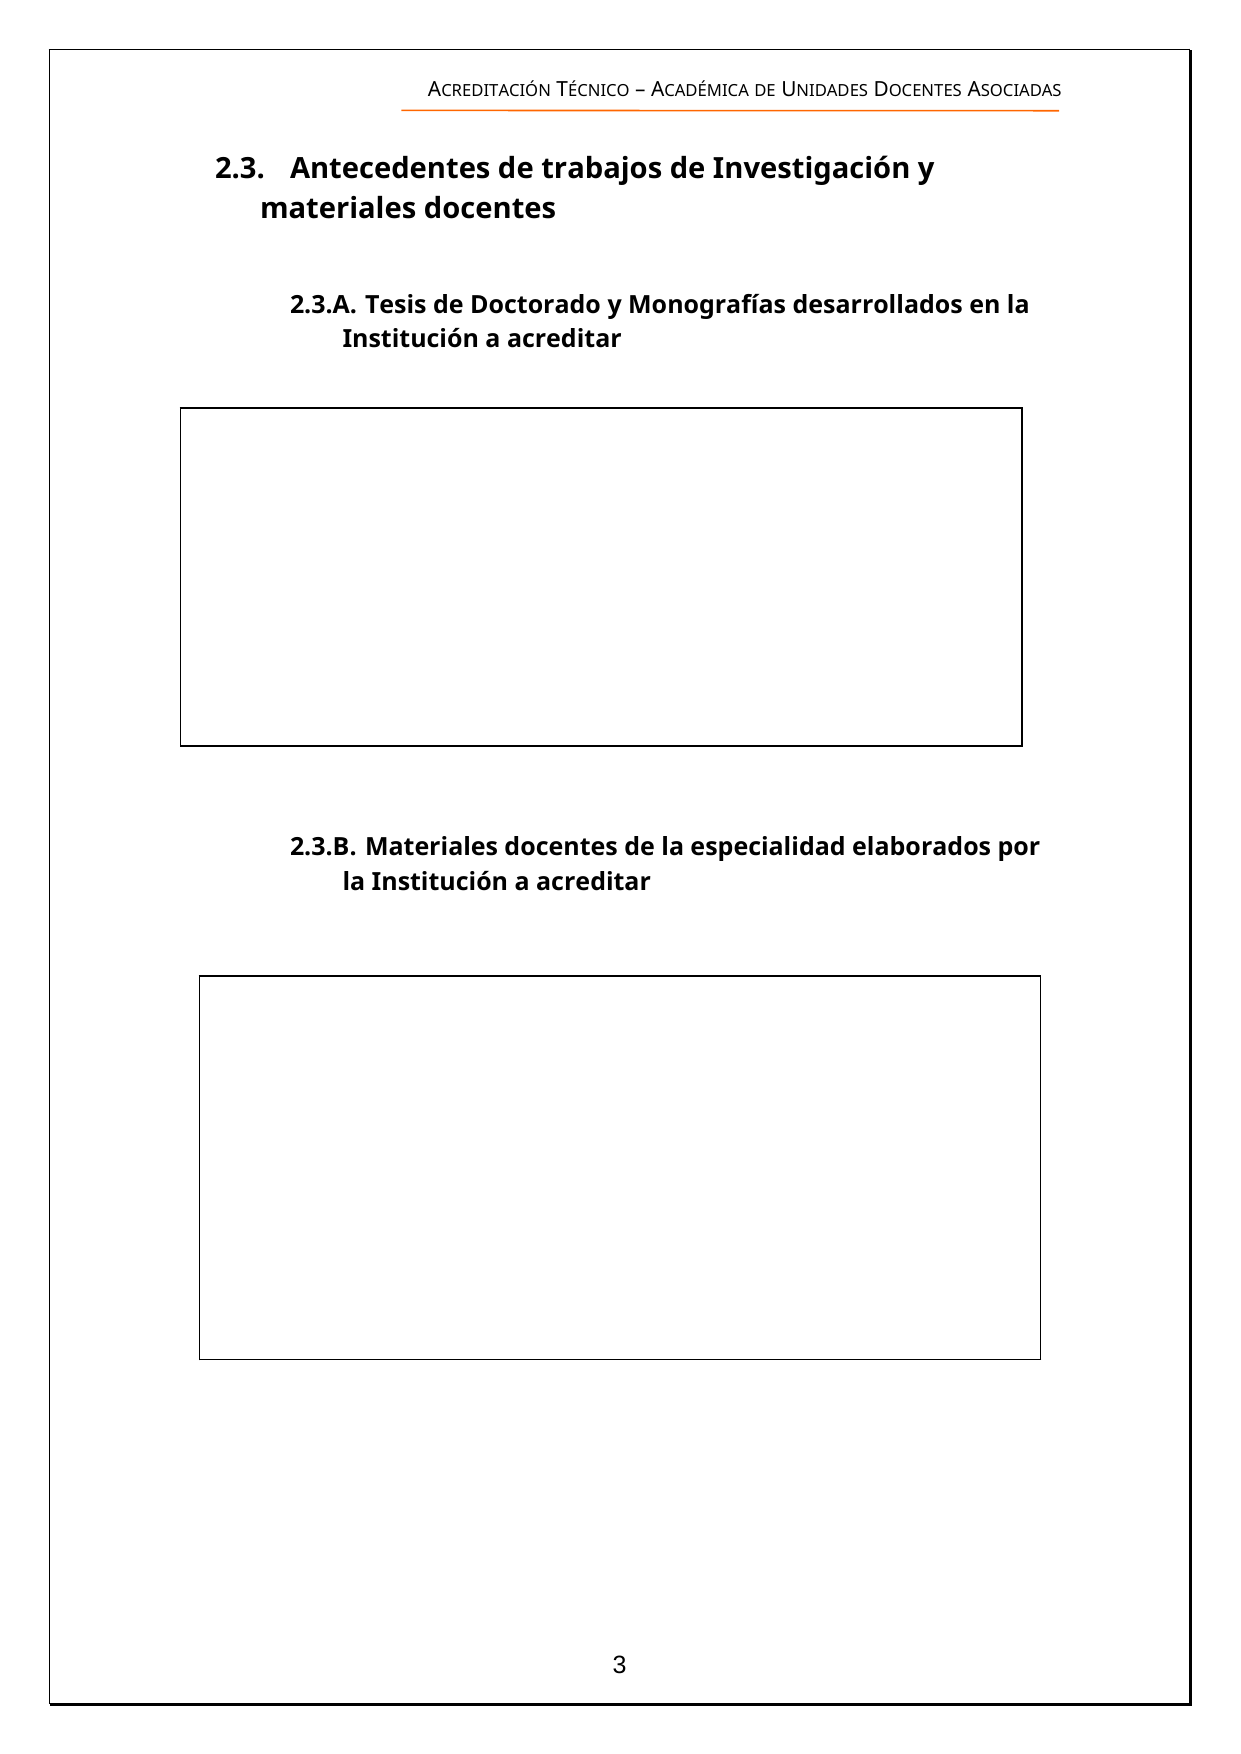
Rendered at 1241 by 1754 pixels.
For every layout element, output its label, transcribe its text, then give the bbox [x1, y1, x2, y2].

subtitle Antecedentes de trabajos de Investigación y materiales docentes [215, 148, 1061, 227]
subtitle Materiales docentes de la especialidad elaborados por la Institución a acreditar [290, 829, 1061, 897]
subtitle Tesis de Doctorado y Monografías desarrollados en la Institución a acreditar [290, 287, 1061, 355]
